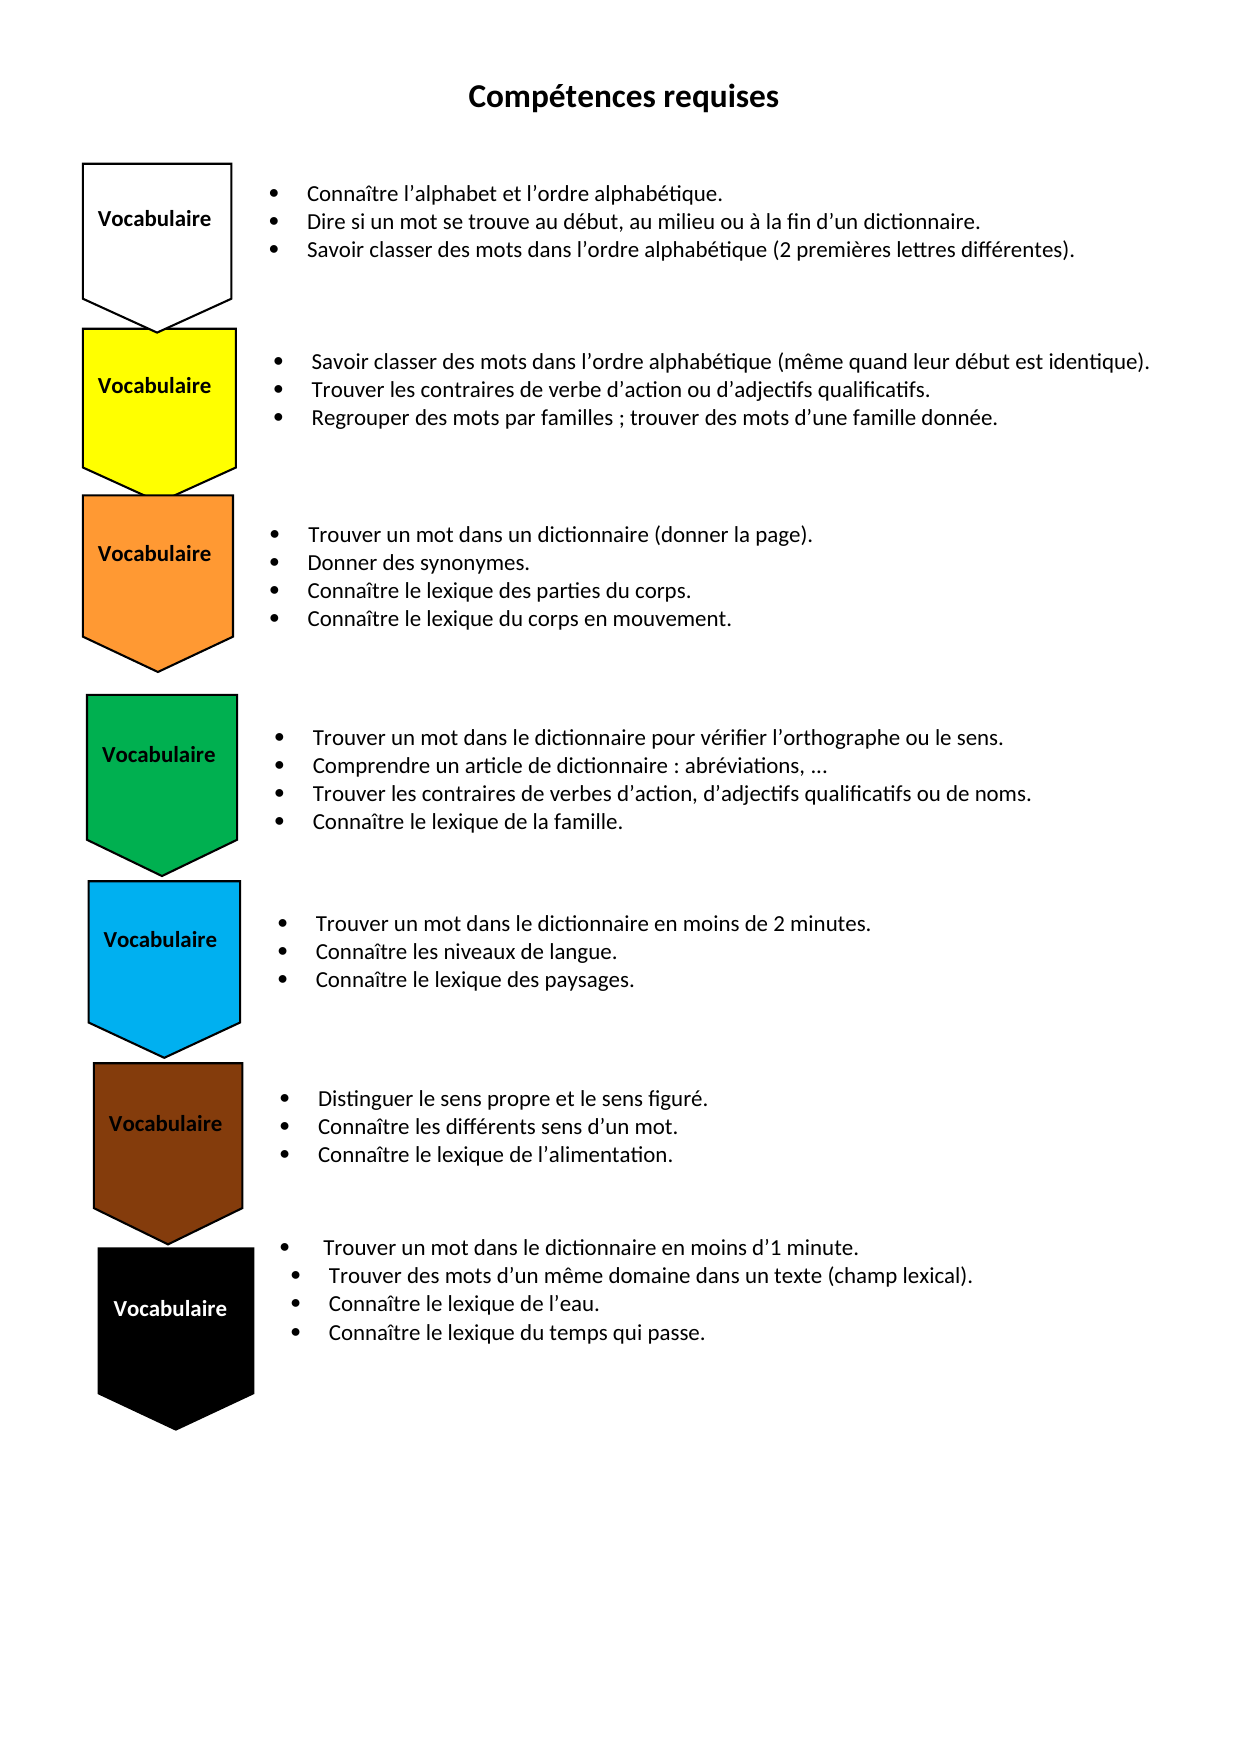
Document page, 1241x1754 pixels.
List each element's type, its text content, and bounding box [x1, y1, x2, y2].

list Trouver un mot dans le dictionnaire en moins d’1 minute. [120, 1233, 1165, 1262]
list Trouver un mot dans un dictionnaire (donner la page). [235, 520, 1165, 548]
list Trouver les contraires de verbe d’action ou d’adjectifs qualificatifs. [237, 375, 1165, 403]
list Connaître l’alphabet et l’ordre alphabétique. [233, 179, 1165, 207]
list Connaître les différents sens d’un mot. [244, 1112, 1165, 1140]
list Connaître le lexique de la famille. [239, 807, 1165, 835]
list Trouver un mot dans le dictionnaire en moins de 2 minutes. [242, 909, 1165, 937]
list Dire si un mot se trouve au début, au milieu ou à la fin d’un dictionnaire. [233, 207, 1165, 235]
list Regrouper des mots par familles ; trouver des mots d’une famille donnée. [237, 403, 1165, 431]
text Compétences requises [83, 75, 1165, 116]
list Connaître le lexique du temps qui passe. [255, 1318, 1165, 1346]
list Connaître les niveaux de langue. [242, 937, 1165, 965]
list Trouver un mot dans le dictionnaire pour vérifier l’orthographe ou le sens. [239, 723, 1165, 751]
list Connaître le lexique des parties du corps. [235, 576, 1165, 604]
list Connaître le lexique du corps en mouvement. [235, 604, 1165, 632]
list Savoir classer des mots dans l’ordre alphabétique (2 premières lettres différentes). [233, 235, 1165, 263]
list Connaître le lexique des paysages. [242, 965, 1165, 993]
list Trouver les contraires de verbes d’action, d’adjectifs qualificatifs ou de noms. [239, 779, 1165, 807]
list Distinguer le sens propre et le sens figuré. [244, 1084, 1165, 1112]
list Connaître le lexique de l’alimentation. [244, 1140, 1165, 1168]
list Donner des synonymes. [235, 548, 1165, 576]
list Savoir classer des mots dans l’ordre alphabétique (même quand leur début est identique). [237, 347, 1165, 375]
list Connaître le lexique de l’eau. [255, 1289, 1165, 1318]
list Trouver des mots d’un même domaine dans un texte (champ lexical). [255, 1262, 1165, 1289]
list Comprendre un article de dictionnaire : abréviations, ... [239, 751, 1165, 779]
